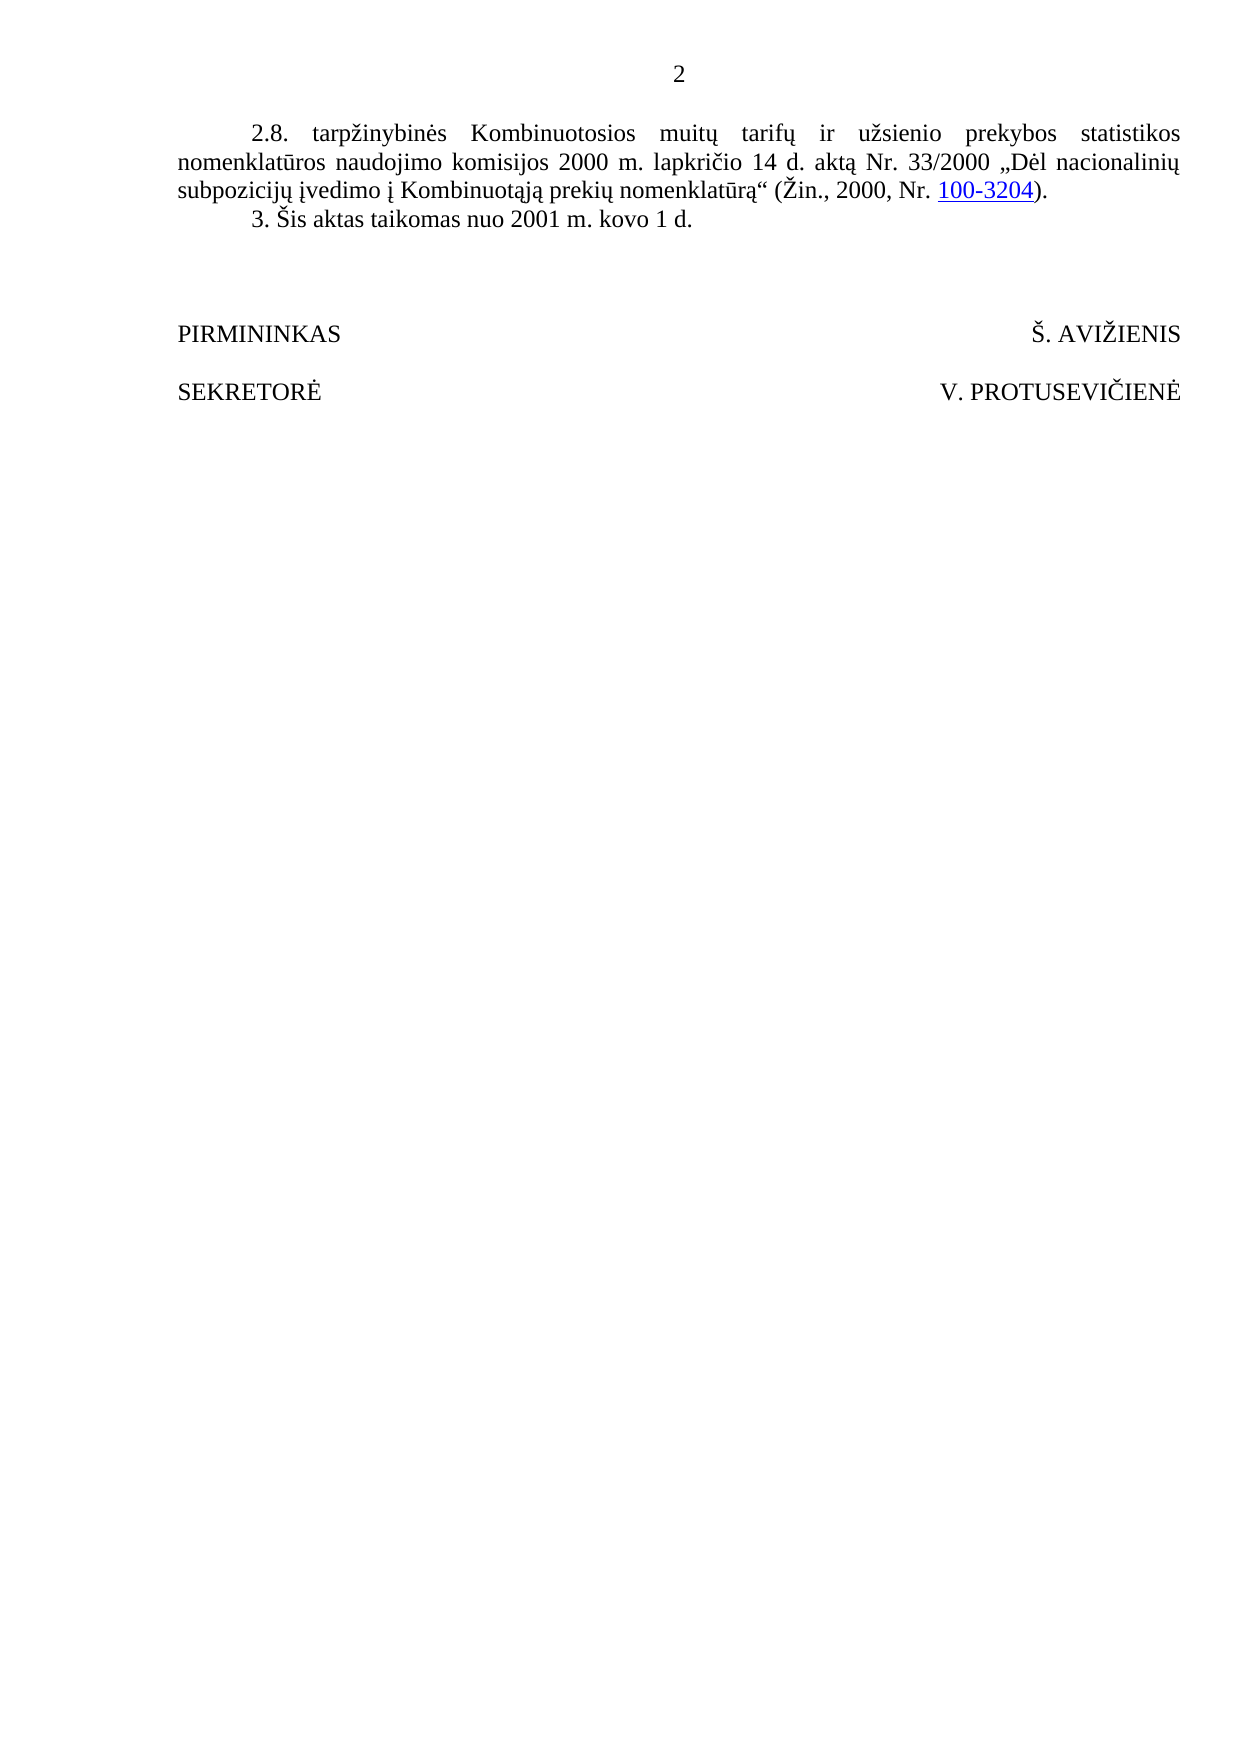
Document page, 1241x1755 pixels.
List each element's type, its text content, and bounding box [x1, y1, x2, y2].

text 2.8. tarpžinybinės Kombinuotosios muitų tarifų ir užsienio prekybos statistikos nomenklatūros naudojimo komisijos 2000 m. lapkričio 14 d. aktą Nr. 33/2000 „Dėl nacionalinių subpozicijų įvedimo į Kombinuotąją prekių nomenklatūrą“ (Žin., 2000, Nr. 100-3204). [177, 118, 1181, 204]
text PIRMININKAS Š. AVIŽIENIS [177, 319, 1181, 348]
text 3. Šis aktas taikomas nuo 2001 m. kovo 1 d. [177, 204, 1181, 233]
text SEKRETORĖ V. PROTUSEVIČIENĖ [177, 377, 1181, 406]
